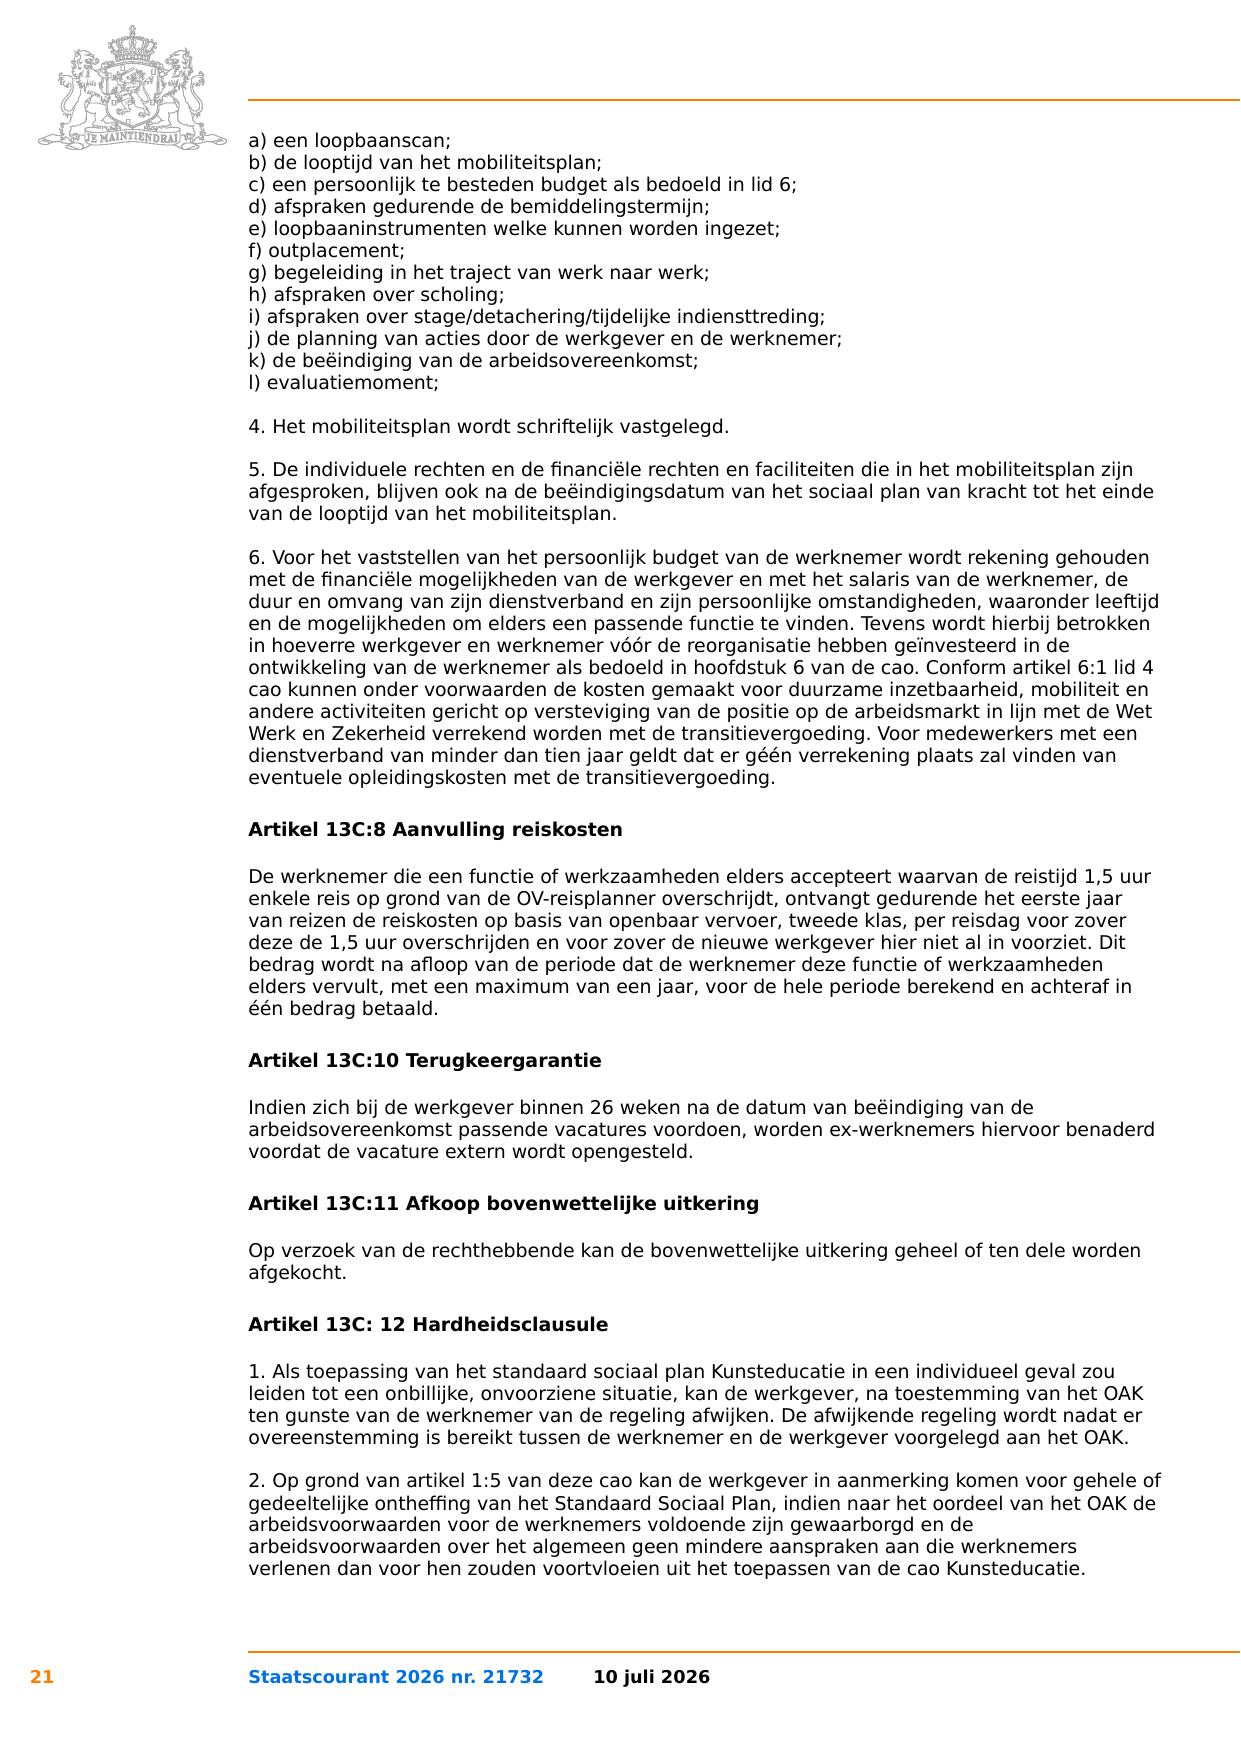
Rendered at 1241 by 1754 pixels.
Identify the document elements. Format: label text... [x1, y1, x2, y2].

text i) afspraken over stage/detachering/tijdelijke indiensttreding; [248, 306, 1163, 328]
text k) de beëindiging van de arbeidsovereenkomst; [248, 350, 1163, 372]
text Op verzoek van de rechthebbende kan de bovenwettelijke uitkering geheel of ten dele worden afgekocht. [248, 1240, 1163, 1284]
text 1. Als toepassing van het standaard sociaal plan Kunsteducatie in een individueel geval zou leiden tot een onbillijke, onvoorziene situatie, kan de werkgever, na toestemming van het OAK ten gunste van de werknemer van de regeling afwijken. De afwijkende regeling wordt nadat er overeenstemming is bereikt tussen de werknemer en de werkgever voorgelegd aan het OAK. [248, 1361, 1163, 1448]
text 6. Voor het vaststellen van het persoonlijk budget van de werknemer wordt rekening gehouden met de financiële mogelijkheden van de werkgever en met het salaris van de werknemer, de duur en omvang van zijn dienstverband en zijn persoonlijke omstandigheden, waaronder leeftijd en de mogelijkheden om elders een passende functie te vinden. Tevens wordt hierbij betrokken in hoeverre werkgever en werknemer vóór de reorganisatie hebben geïnvesteerd in de ontwikkeling van de werknemer als bedoeld in hoofdstuk 6 van de cao. Conform artikel 6:1 lid 4 cao kunnen onder voorwaarden de kosten gemaakt voor duurzame inzetbaarheid, mobiliteit en andere activiteiten gericht op versteviging van de positie op de arbeidsmarkt in lijn met de Wet Werk en Zekerheid verrekend worden met de transitievergoeding. Voor medewerkers met een dienstverband van minder dan tien jaar geldt dat er géén verrekening plaats zal vinden van eventuele opleidingskosten met de transitievergoeding. [248, 547, 1163, 789]
text 2. Op grond van artikel 1:5 van deze cao kan de werkgever in aanmerking komen voor gehele of gedeeltelijke ontheffing van het Standaard Sociaal Plan, indien naar het oordeel van het OAK de arbeidsvoorwaarden voor de werknemers voldoende zijn gewaarborgd en de arbeidsvoorwaarden over het algemeen geen mindere aanspraken aan die werknemers verlenen dan voor hen zouden voortvloeien uit het toepassen van de cao Kunsteducatie. [248, 1470, 1163, 1580]
text j) de planning van acties door de werkgever en de werknemer; [248, 328, 1163, 350]
text De werknemer die een functie of werkzaamheden elders accepteert waarvan de reistijd 1,5 uur enkele reis op grond van de OV-reisplanner overschrijdt, ontvangt gedurende het eerste jaar van reizen de reiskosten op basis van openbaar vervoer, tweede klas, per reisdag voor zover deze de 1,5 uur overschrijden en voor zover de nieuwe werkgever hier niet al in voorziet. Dit bedrag wordt na afloop van de periode dat de werknemer deze functie of werkzaamheden elders vervult, met een maximum van een jaar, voor de hele periode berekend en achteraf in één bedrag betaald. [248, 866, 1163, 1020]
text e) loopbaaninstrumenten welke kunnen worden ingezet; [248, 218, 1163, 240]
text 4. Het mobiliteitsplan wordt schriftelijk vastgelegd. [248, 416, 1163, 437]
text Indien zich bij de werkgever binnen 26 weken na de datum van beëindiging van de arbeidsovereenkomst passende vacatures voordoen, worden ex-werknemers hiervoor benaderd voordat de vacature extern wordt opengesteld. [248, 1097, 1163, 1163]
subtitle Artikel 13C:8 Aanvulling reiskosten [248, 819, 1163, 841]
text 5. De individuele rechten en de financiële rechten en faciliteiten die in het mobiliteitsplan zijn afgesproken, blijven ook na de beëindigingsdatum van het sociaal plan van kracht tot het einde van de looptijd van het mobiliteitsplan. [248, 459, 1163, 525]
text l) evaluatiemoment; [248, 372, 1163, 394]
picture [38, 25, 227, 150]
text f) outplacement; [248, 240, 1163, 262]
text h) afspraken over scholing; [248, 284, 1163, 306]
text c) een persoonlijk te besteden budget als bedoeld in lid 6; [248, 174, 1163, 196]
text a) een loopbaanscan; [248, 130, 1163, 152]
text d) afspraken gedurende de bemiddelingstermijn; [248, 196, 1163, 218]
subtitle Artikel 13C:11 Afkoop bovenwettelijke uitkering [248, 1193, 1163, 1215]
text g) begeleiding in het traject van werk naar werk; [248, 262, 1163, 284]
text b) de looptijd van het mobiliteitsplan; [248, 152, 1163, 174]
subtitle Artikel 13C: 12 Hardheidsclausule [248, 1314, 1163, 1336]
subtitle Artikel 13C:10 Terugkeergarantie [248, 1050, 1163, 1072]
